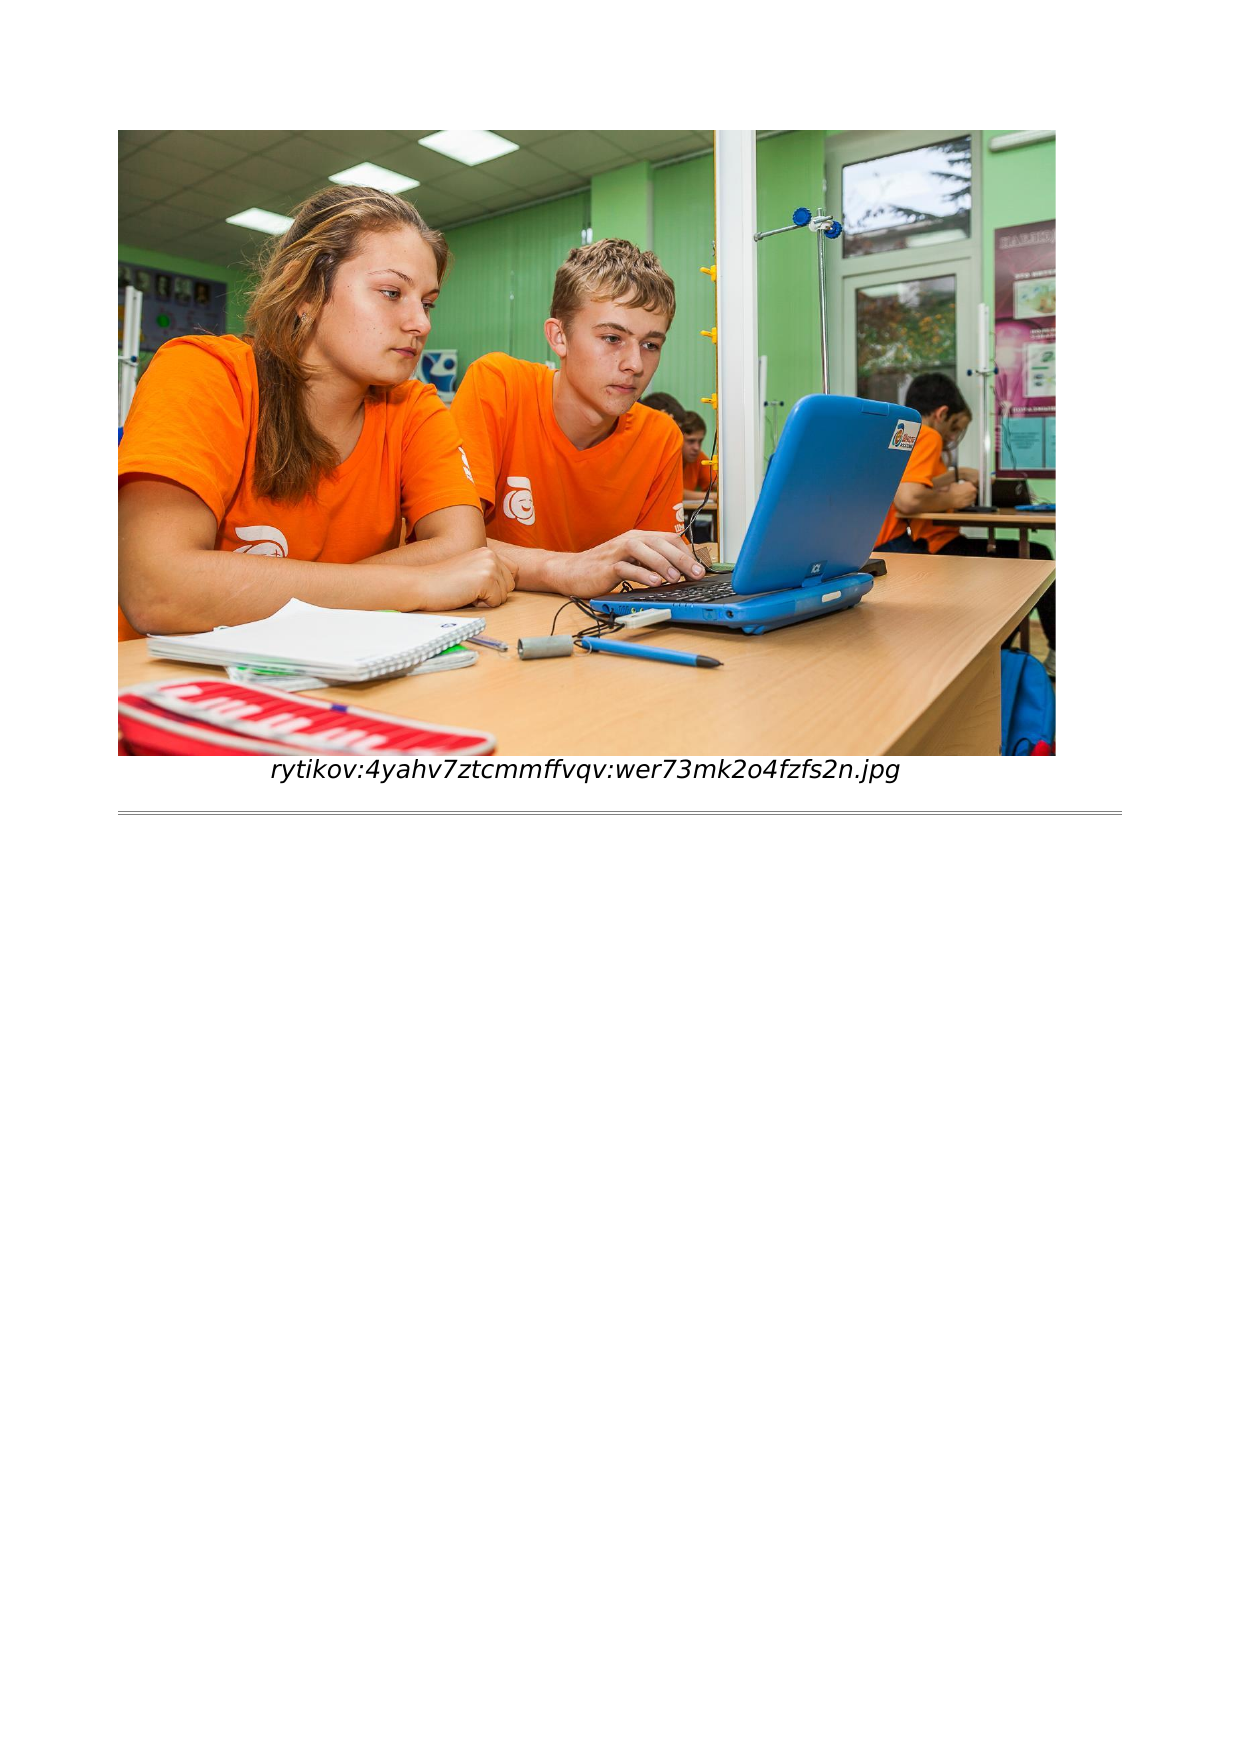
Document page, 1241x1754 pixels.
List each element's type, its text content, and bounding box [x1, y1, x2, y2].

picture [118, 130, 1056, 756]
text rytikov:4yahv7ztcmmffvqv:wer73mk2o4fzfs2n.jpg [118, 756, 1056, 784]
